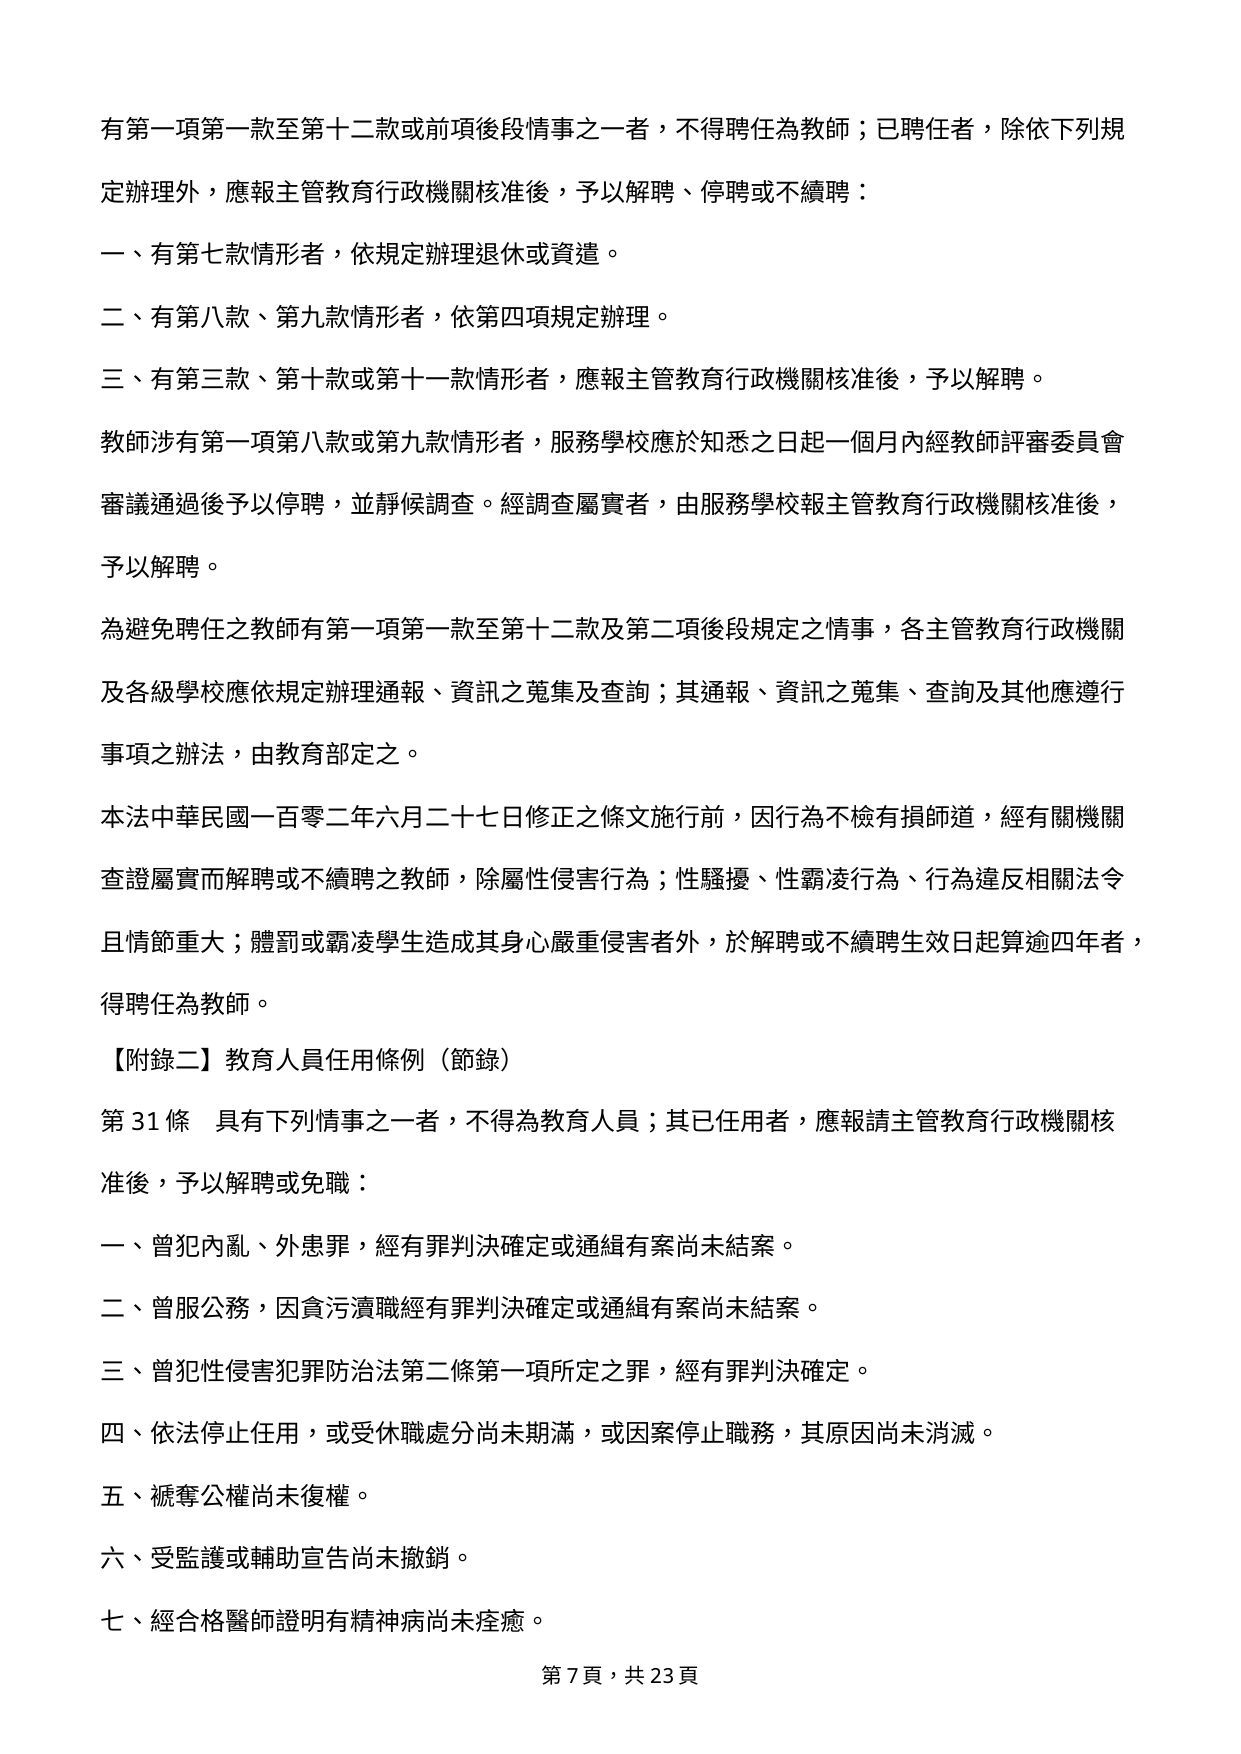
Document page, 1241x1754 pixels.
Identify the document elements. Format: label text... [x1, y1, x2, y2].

text 五、褫奪公權尚未復權。 [100, 1453, 1140, 1515]
text 二、有第八款、第九款情形者，依第四項規定辦理。 [100, 273, 1140, 336]
text 第31條 具有下列情事之一者，不得為教育人員；其已任用者，應報請主管教育行政機關核准後，予以解聘或免職： [100, 1078, 1140, 1203]
text 六、受監護或輔助宣告尚未撤銷。 [100, 1515, 1140, 1578]
text 有第一項第一款至第十二款或前項後段情事之一者，不得聘任為教師；已聘任者，除依下列規定辦理外，應報主管教育行政機關核准後，予以解聘、停聘或不續聘： [100, 86, 1140, 211]
text 本法中華民國一百零二年六月二十七日修正之條文施行前，因行為不檢有損師道，經有關機關查證屬實而解聘或不續聘之教師，除屬性侵害行為；性騷擾、性霸凌行為、行為違反相關法令且情節重大；體罰或霸凌學生造成其身心嚴重侵害者外，於解聘或不續聘生效日起算逾四年者，得聘任為教師。 [100, 773, 1140, 1023]
text 四、依法停止任用，或受休職處分尚未期滿，或因案停止職務，其原因尚未消滅。 [100, 1390, 1140, 1453]
text 為避免聘任之教師有第一項第一款至第十二款及第二項後段規定之情事，各主管教育行政機關及各級學校應依規定辦理通報、資訊之蒐集及查詢；其通報、資訊之蒐集、查詢及其他應遵行事項之辦法，由教育部定之。 [100, 586, 1140, 773]
text 七、經合格醫師證明有精神病尚未痊癒。 [100, 1578, 1140, 1640]
text 三、有第三款、第十款或第十一款情形者，應報主管教育行政機關核准後，予以解聘。 [100, 336, 1140, 398]
text 【附錄二】教育人員任用條例（節錄） [100, 1036, 1140, 1078]
text 一、曾犯內亂、外患罪，經有罪判決確定或通緝有案尚未結案。 [100, 1203, 1140, 1265]
text 一、有第七款情形者，依規定辦理退休或資遣。 [100, 211, 1140, 273]
text 二、曾服公務，因貪污瀆職經有罪判決確定或通緝有案尚未結案。 [100, 1265, 1140, 1328]
text 三、曾犯性侵害犯罪防治法第二條第一項所定之罪，經有罪判決確定。 [100, 1328, 1140, 1390]
text 教師涉有第一項第八款或第九款情形者，服務學校應於知悉之日起一個月內經教師評審委員會審議通過後予以停聘，並靜候調查。經調查屬實者，由服務學校報主管教育行政機關核准後，予以解聘。 [100, 398, 1140, 586]
